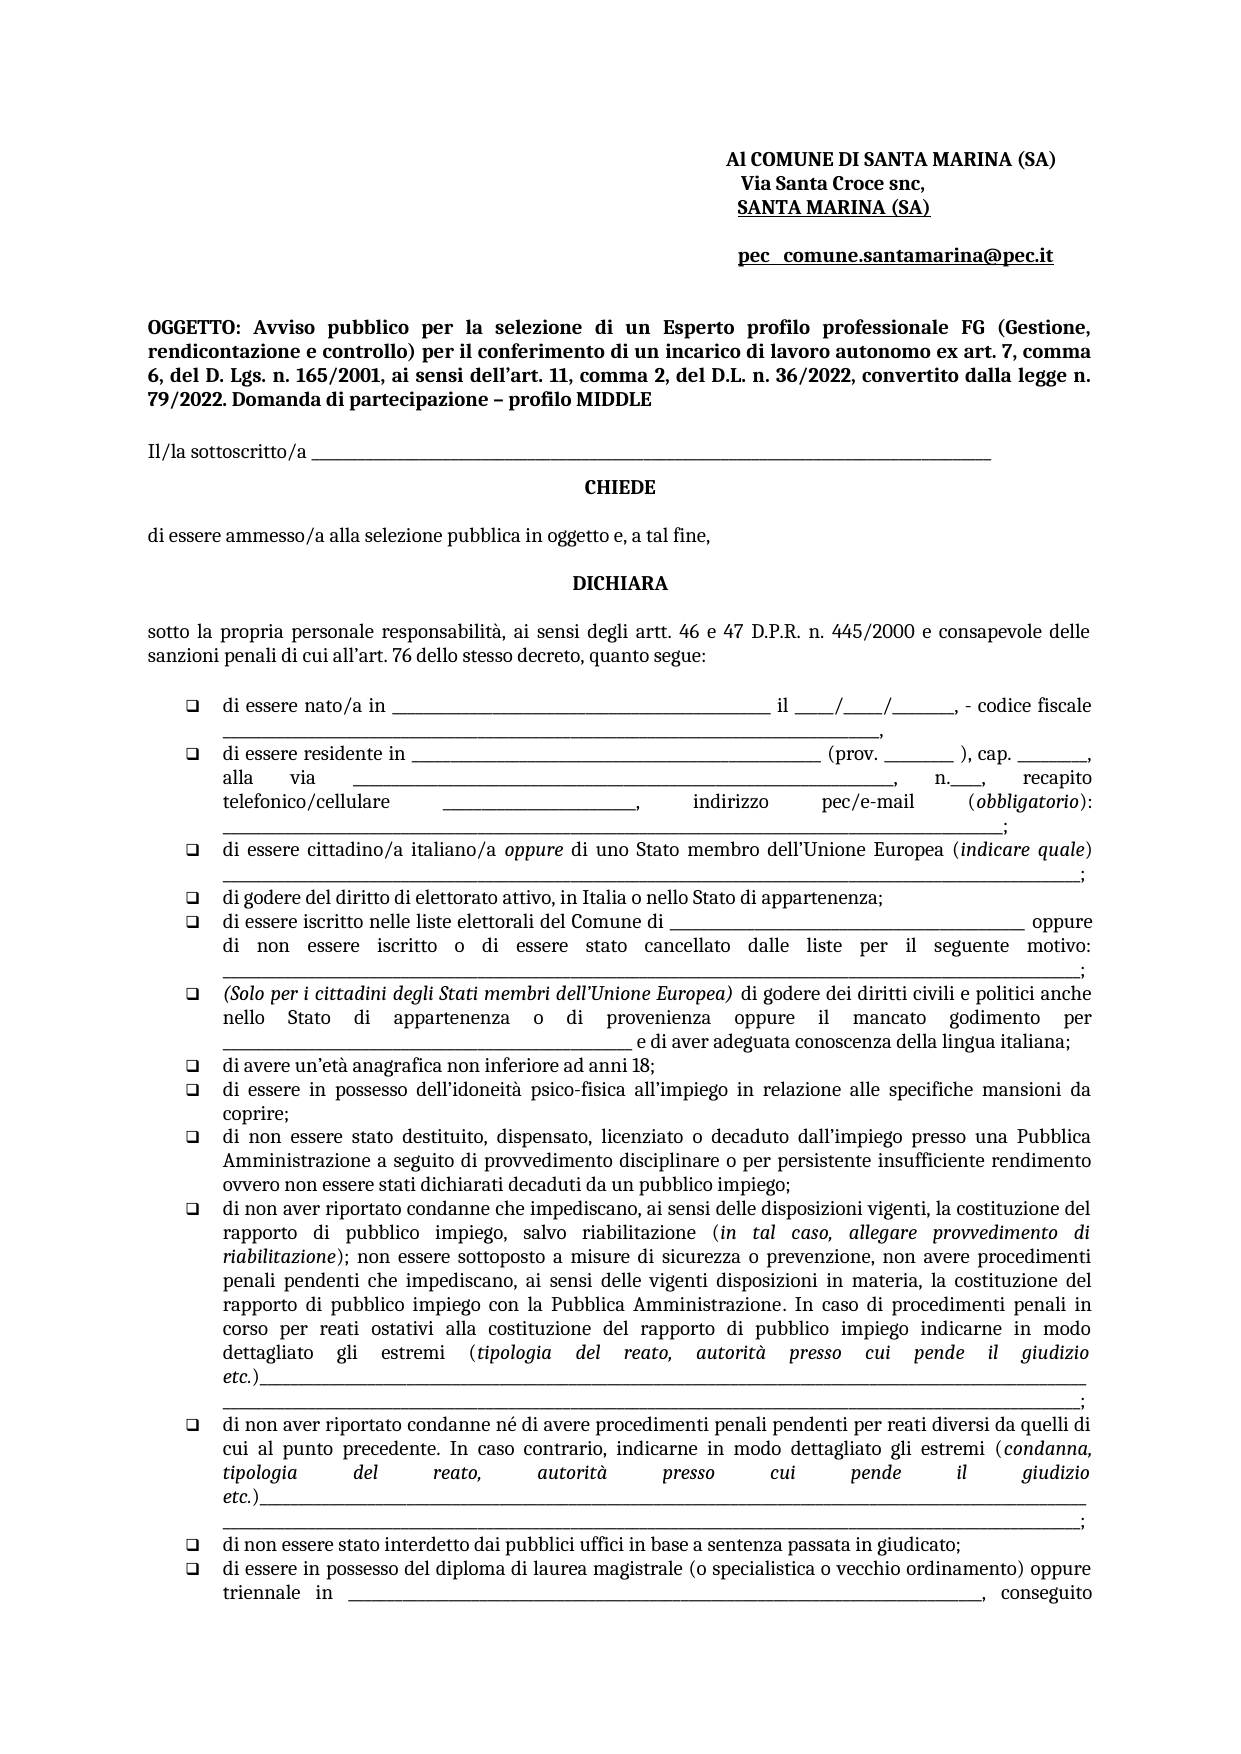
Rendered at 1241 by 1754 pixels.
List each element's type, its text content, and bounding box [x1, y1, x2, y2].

text Il/la sottoscritto/a ________________________________________________________________________________________ [148, 440, 1092, 464]
subtitle CHIEDE [148, 476, 1092, 500]
list di avere un’età anagrafica non inferiore ad anni 18; [185, 1053, 1092, 1077]
list di essere iscritto nelle liste elettorali del Comune di ______________________________________________ oppure di non essere iscritto o di essere stato cancellato dalle liste per il seguente motivo: _______________________________________________________________________________________________________________; [185, 909, 1092, 981]
text di essere ammesso/a alla selezione pubblica in oggetto e, a tal fine, [148, 524, 1092, 548]
list di essere nato/a in _________________________________________________ il _____/_____/________, - codice fiscale _____________________________________________________________________________________, [185, 694, 1092, 742]
list (Solo per i cittadini degli Stati membri dell’Unione Europea) di godere dei diritti civili e politici anche nello Stato di appartenenza o di provenienza oppure il mancato godimento per _____________________________________________________ e di aver adeguata conoscenza della lingua italiana; [185, 981, 1092, 1053]
text sotto la propria personale responsabilità, ai sensi degli artt. 46 e 47 D.P.R. n. 445/2000 e consapevole delle sanzioni penali di cui all’art. 76 dello stesso decreto, quanto segue: [148, 620, 1092, 668]
list di godere del diritto di elettorato attivo, in Italia o nello Stato di appartenenza; [185, 886, 1092, 909]
text SANTA MARINA (SA) [738, 196, 1092, 219]
list di essere residente in _____________________________________________________ (prov. _________ ), cap. _________, alla via ______________________________________________________________________, n.____, recapito telefonico/cellulare _________________________, indirizzo pec/e-mail (obbligatorio): _____________________________________________________________________________________________________; [185, 742, 1092, 838]
list di essere in possesso dell’idoneità psico-fisica all’impiego in relazione alle specifiche mansioni da coprire; [185, 1077, 1092, 1125]
list di essere cittadino/a italiano/a oppure di uno Stato membro dell’Unione Europea (indicare quale) _______________________________________________________________________________________________________________; [185, 838, 1092, 886]
text Via Santa Croce snc, [738, 172, 1092, 196]
list di non essere stato destituito, dispensato, licenziato o decaduto dall’impiego presso una Pubblica Amministrazione a seguito di provvedimento disciplinare o per persistente insufficiente rendimento ovvero non essere stati dichiarati decaduti da un pubblico impiego; [185, 1125, 1092, 1197]
text OGGETTO: Avviso pubblico per la selezione di un Esperto profilo professionale FG (Gestione, rendicontazione e controllo) per il conferimento di un incarico di lavoro autonomo ex art. 7, comma 6, del D. Lgs. n. 165/2001, ai sensi dell’art. 11, comma 2, del D.L. n. 36/2022, convertito dalla legge n. 79/2022. Domanda di partecipazione – profilo MIDDLE [148, 315, 1092, 411]
list di non essere stato interdetto dai pubblici uffici in base a sentenza passata in giudicato; [185, 1532, 1092, 1556]
list di non aver riportato condanne né di avere procedimenti penali pendenti per reati diversi da quelli di cui al punto precedente. In caso contrario, indicarne in modo dettagliato gli estremi (condanna, tipologia del reato, autorità presso cui pende il giudizio etc.)__________________________________________________________________________________________________________________________________________________________________________________________________________________________; [185, 1413, 1092, 1532]
list di essere in possesso del diploma di laurea magistrale (o specialistica o vecchio ordinamento) oppure triennale in __________________________________________________________________________________, conseguito [185, 1556, 1092, 1604]
list di non aver riportato condanne che impediscano, ai sensi delle disposizioni vigenti, la costituzione del rapporto di pubblico impiego, salvo riabilitazione (in tal caso, allegare provvedimento di riabilitazione); non essere sottoposto a misure di sicurezza o prevenzione, non avere procedimenti penali pendenti che impediscano, ai sensi delle vigenti disposizioni in materia, la costituzione del rapporto di pubblico impiego con la Pubblica Amministrazione. In caso di procedimenti penali in corso per reati ostativi alla costituzione del rapporto di pubblico impiego indicarne in modo dettagliato gli estremi (tipologia del reato, autorità presso cui pende il giudizio etc.)__________________________________________________________________________________________________________________________________________________________________________________________________________________________; [185, 1197, 1092, 1413]
subtitle Al COMUNE DI SANTA MARINA (SA) [666, 148, 1092, 172]
text DICHIARA [148, 572, 1092, 596]
text pec comune.santamarina@pec.it [738, 243, 1092, 267]
